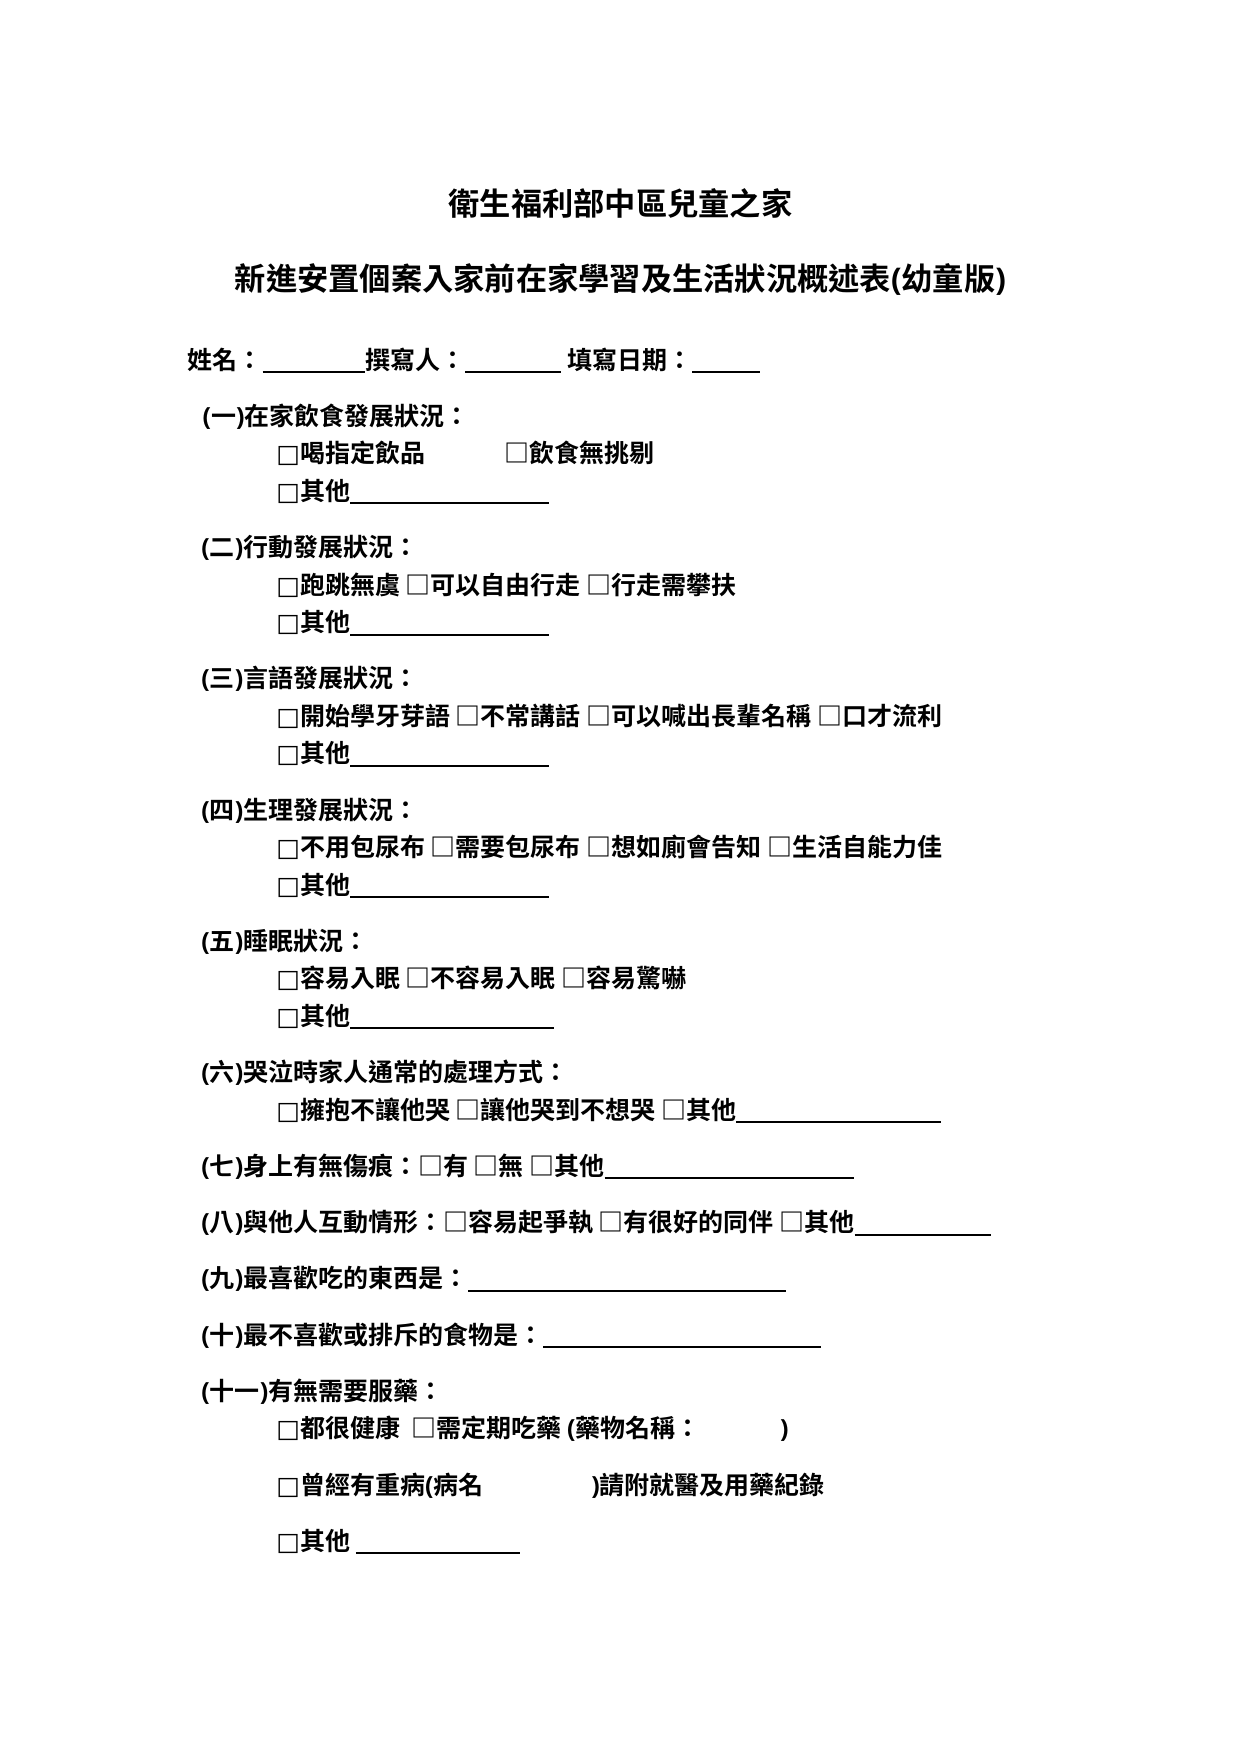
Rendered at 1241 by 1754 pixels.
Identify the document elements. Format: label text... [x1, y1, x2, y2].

text □其他 [201, 1521, 1053, 1558]
text □曾經有重病(病名 )請附就醫及用藥紀錄 [201, 1464, 1053, 1502]
text □開始學牙芽語 □不常講話 □可以喊出長輩名稱 □口才流利 [201, 696, 1053, 733]
list 與他人互動情形：□容易起爭執 □有很好的同伴 □其他 [201, 1202, 1053, 1239]
text □其他 [201, 602, 1053, 639]
list 哭泣時家人通常的處理方式： [201, 1052, 1053, 1089]
text 姓名： 撰寫人： 填寫日期： [187, 339, 1053, 377]
list 有無需要服藥： [201, 1371, 1053, 1408]
text □其他 [201, 733, 1053, 771]
text □容易入眠 □不容易入眠 □容易驚嚇 [201, 958, 1053, 996]
text 衛生福利部中區兒童之家 [187, 164, 1053, 239]
list 行動發展狀況： [201, 527, 1053, 564]
text □其他 [201, 864, 1053, 902]
text □都很健康 □需定期吃藥 (藥物名稱： ) [201, 1408, 1053, 1446]
list 在家飲食發展狀況： [202, 396, 1053, 433]
text □其他 [201, 996, 1053, 1033]
text □擁抱不讓他哭 □讓他哭到不想哭 □其他 [201, 1089, 1053, 1127]
list 最不喜歡或排斥的食物是： [201, 1314, 1053, 1352]
text □喝指定飲品 □飲食無挑剔 [201, 433, 1053, 471]
text 新進安置個案入家前在家學習及生活狀況概述表(幼童版) [187, 239, 1053, 314]
list 言語發展狀況： [201, 658, 1053, 696]
list 睡眠狀況： [201, 921, 1053, 958]
list 最喜歡吃的東西是： [201, 1258, 1053, 1296]
text □其他 [201, 471, 1053, 508]
text □跑跳無虞 □可以自由行走 □行走需攀扶 [201, 564, 1053, 602]
text □不用包尿布 □需要包尿布 □想如廁會告知 □生活自能力佳 [201, 827, 1053, 864]
list 生理發展狀況： [201, 789, 1053, 827]
list 身上有無傷痕：□有 □無 □其他 [201, 1146, 1053, 1183]
